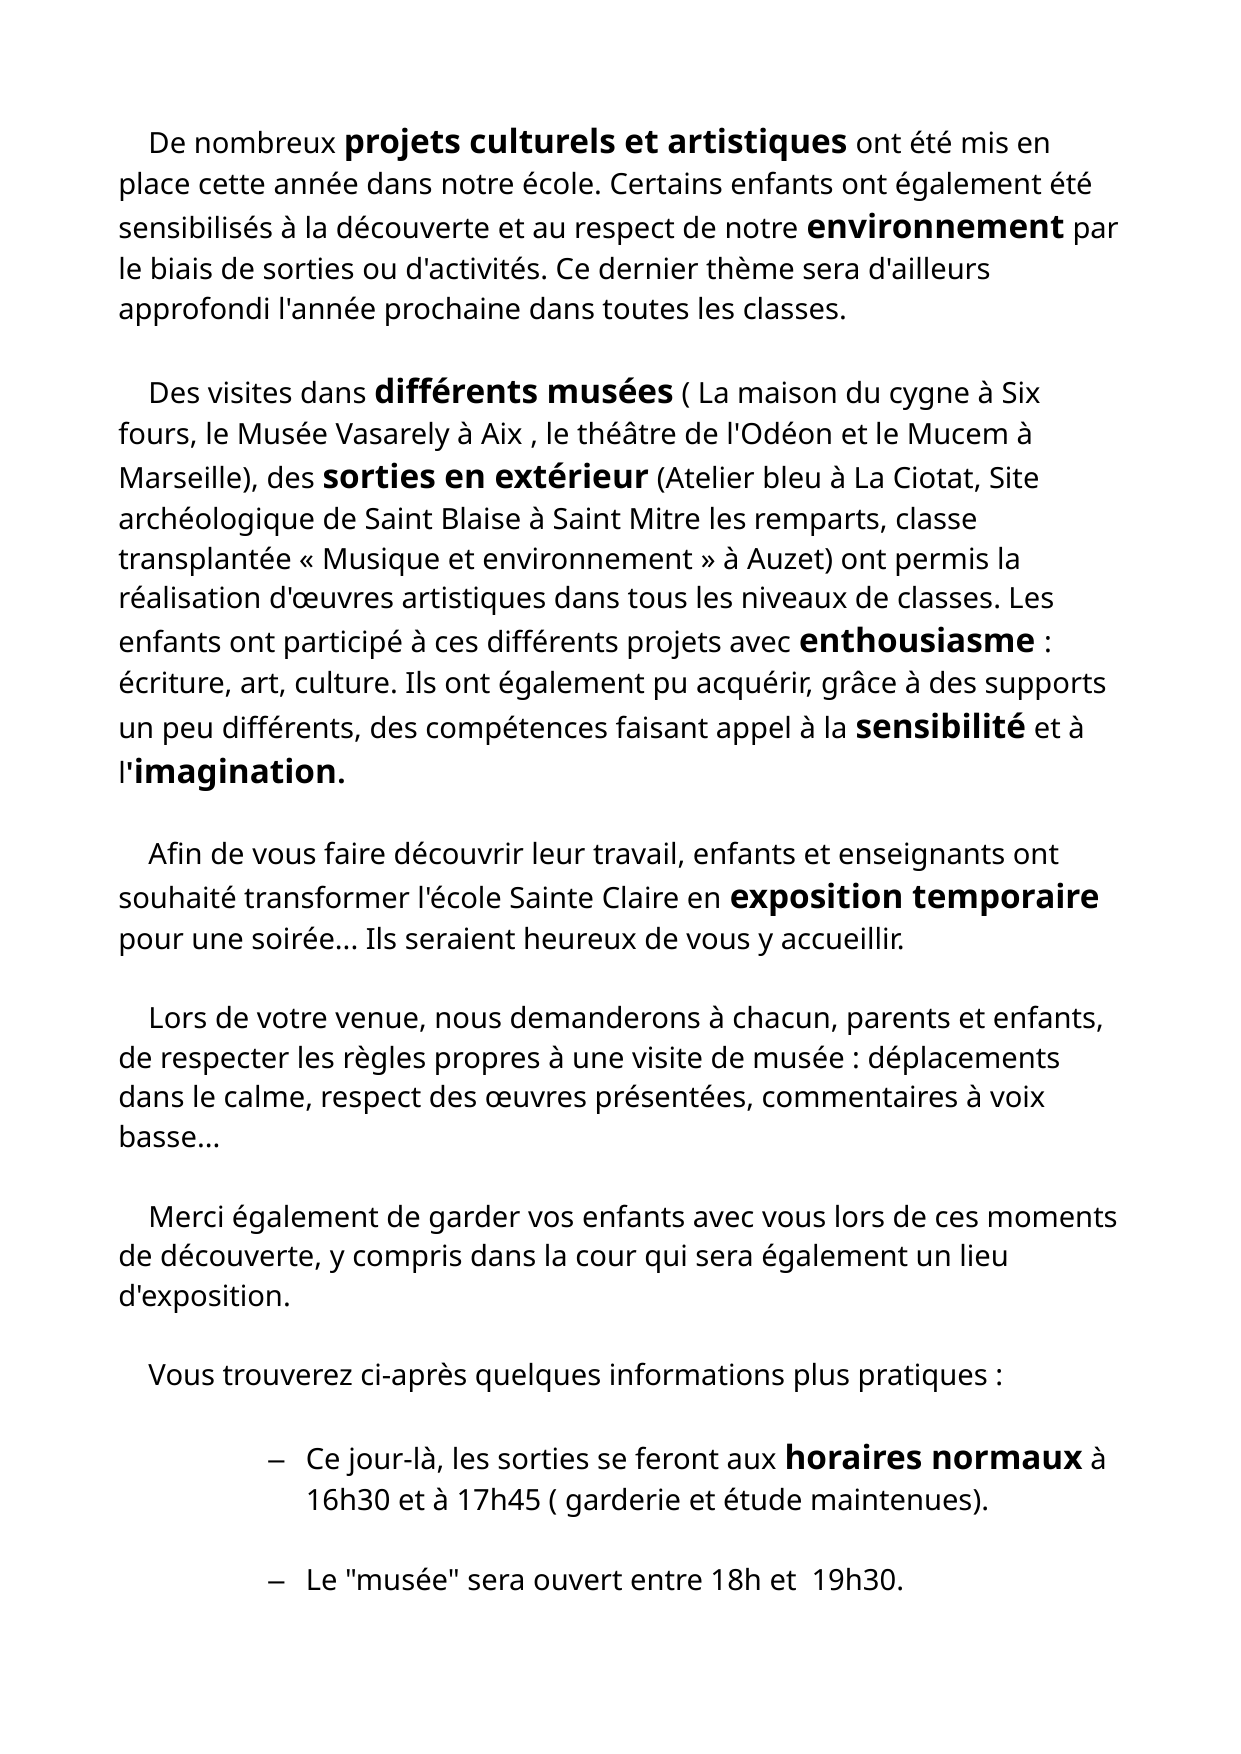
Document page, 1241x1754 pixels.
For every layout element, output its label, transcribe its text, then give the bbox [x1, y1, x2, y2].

list Ce jour-là, les sorties se feront aux horaires normaux à 16h30 et à 17h45 ( garderie et étude maintenues). [268, 1434, 1122, 1519]
text De nombreux projets culturels et artistiques ont été mis en place cette année dans notre école. Certains enfants ont également été sensibilisés à la découverte et au respect de notre environnement par le biais de sorties ou d'activités. Ce dernier thème sera d'ailleurs approfondi l'année prochaine dans toutes les classes. [118, 118, 1122, 328]
list Le "musée" sera ouvert entre 18h et 19h30. [268, 1559, 1122, 1598]
text Lors de votre venue, nous demanderons à chacun, parents et enfants, de respecter les règles propres à une visite de musée : déplacements dans le calme, respect des œuvres présentées, commentaires à voix basse... [118, 997, 1122, 1156]
text Merci également de garder vos enfants avec vous lors de ces moments de découverte, y compris dans la cour qui sera également un lieu d'exposition. [118, 1196, 1122, 1315]
text Vous trouverez ci-après quelques informations plus pratiques : [118, 1354, 1122, 1394]
text Afin de vous faire découvrir leur travail, enfants et enseignants ont souhaité transformer l'école Sainte Claire en exposition temporaire pour une soirée... Ils seraient heureux de vous y accueillir. [118, 833, 1122, 958]
text Des visites dans différents musées ( La maison du cygne à Six fours, le Musée Vasarely à Aix , le théâtre de l'Odéon et le Mucem à Marseille), des sorties en extérieur (Atelier bleu à La Ciotat, Site archéologique de Saint Blaise à Saint Mitre les remparts, classe transplantée « Musique et environnement » à Auzet) ont permis la réalisation d'œuvres artistiques dans tous les niveaux de classes. Les enfants ont participé à ces différents projets avec enthousiasme : écriture, art, culture. Ils ont également pu acquérir, grâce à des supports un peu différents, des compétences faisant appel à la sensibilité et à l'imagination. [118, 368, 1122, 793]
